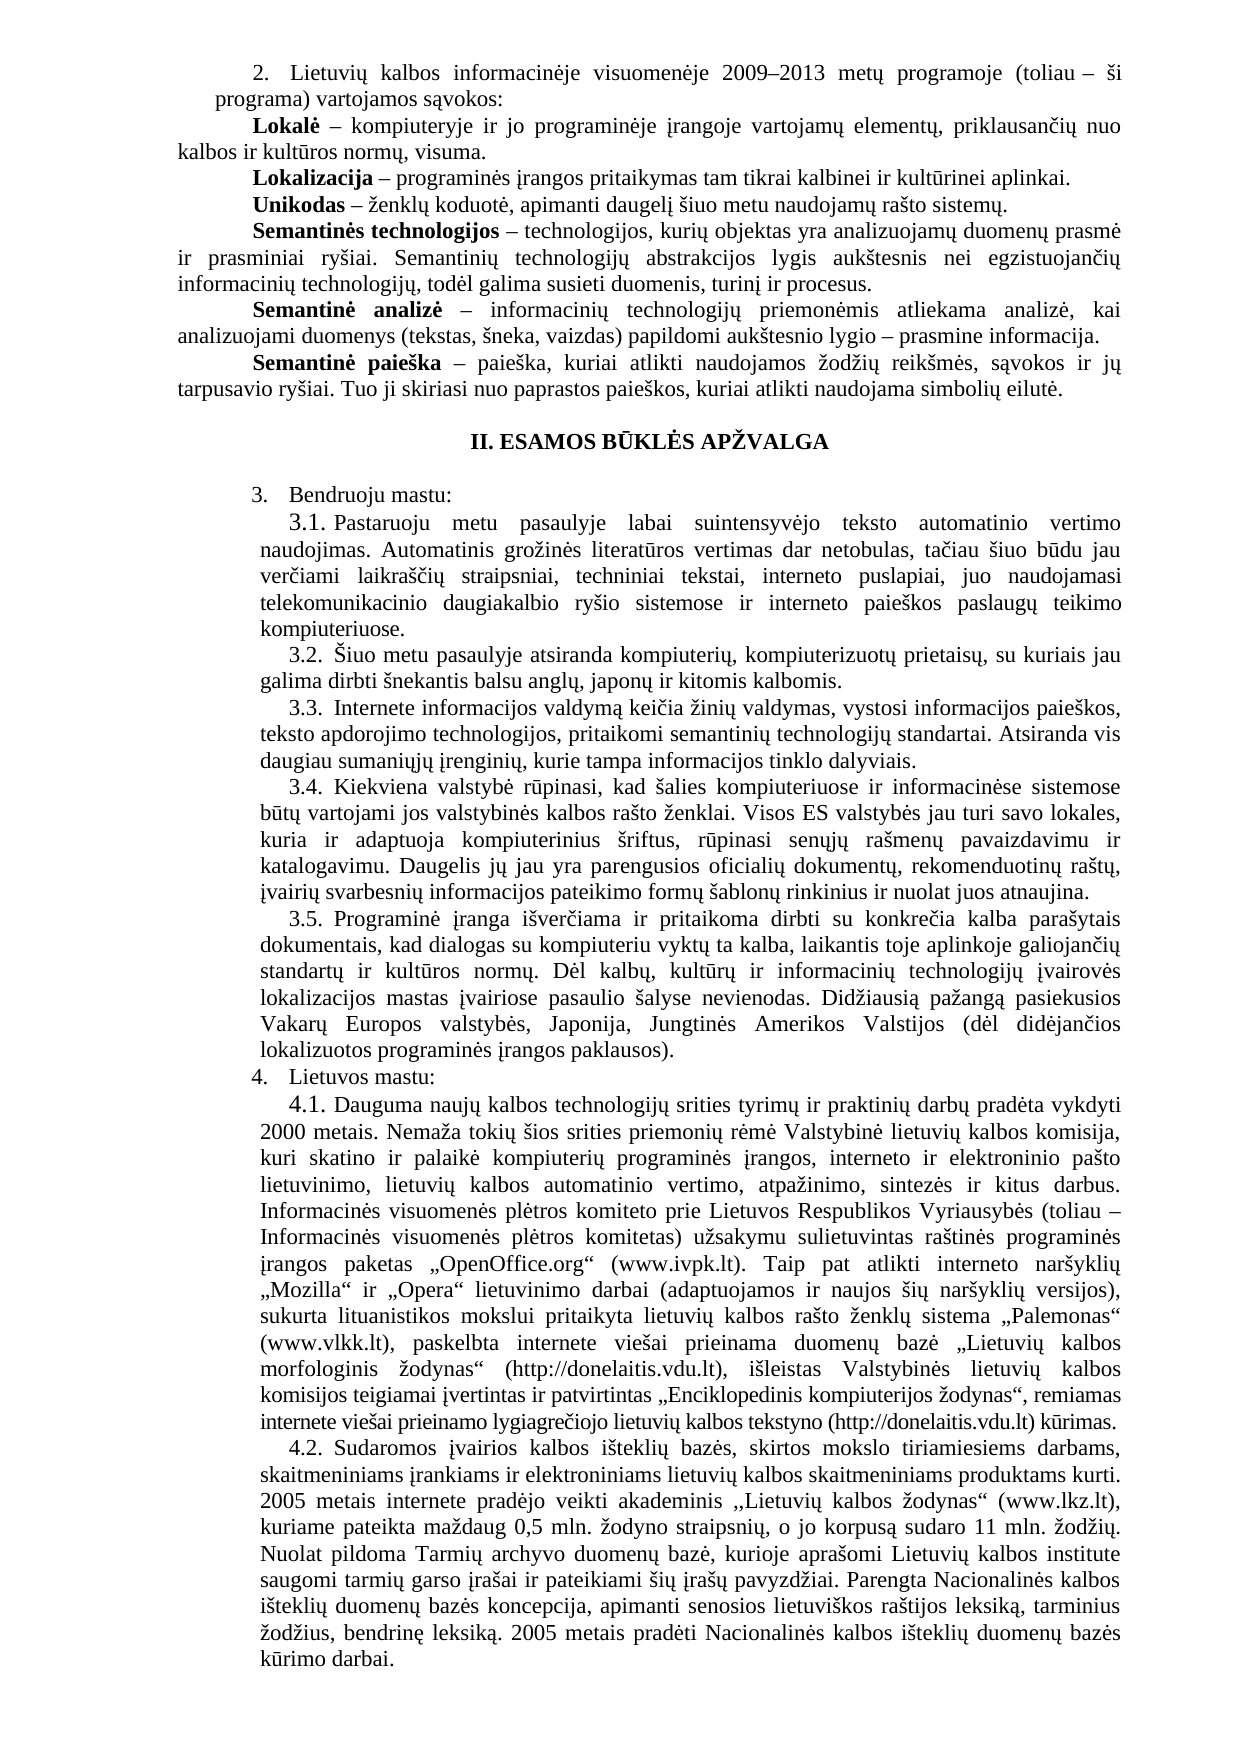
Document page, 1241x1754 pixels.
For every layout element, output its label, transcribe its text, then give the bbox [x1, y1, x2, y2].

list Šiuo metu pasaulyje atsiranda kompiuterių, kompiuterizuotų prietaisų, su kuriais jau galima dirbti šnekantis balsu anglų, japonų ir kitomis kalbomis. [215, 641, 1122, 694]
text Lokalizacija – programinės įrangos pritaikymas tam tikrai kalbinei ir kultūrinei aplinkai. [177, 164, 1122, 191]
text Lokalė – kompiuteryje ir jo programinėje įrangoje vartojamų elementų, priklausančių nuo kalbos ir kultūros normų, visuma. [177, 112, 1122, 164]
text Semantinė analizė – informacinių technologijų priemonėmis atliekama analizė, kai analizuojami duomenys (tekstas, šneka, vaizdas) papildomi aukštesnio lygio – prasmine informacija. [177, 296, 1122, 349]
list Pastaruoju metu pasaulyje labai suintensyvėjo teksto automatinio vertimo naudojimas. Automatinis grožinės literatūros vertimas dar netobulas, tačiau šiuo būdu jau verčiami laikraščių straipsniai, techniniai tekstai, interneto puslapiai, juo naudojamasi telekomunikacinio daugiakalbio ryšio sistemose ir interneto paieškos paslaugų teikimo kompiuteriuose. [215, 507, 1122, 641]
subtitle Lietuvos mastu: [177, 1063, 1122, 1089]
list Lietuvių kalbos informacinėje visuomenėje 2009–2013 metų programoje (toliau – ši programa) vartojamos sąvokos: [177, 59, 1122, 112]
text Unikodas – ženklų koduotė, apimanti daugelį šiuo metu naudojamų rašto sistemų. [177, 191, 1122, 217]
text Semantinės technologijos – technologijos, kurių objektas yra analizuojamų duomenų prasmė ir prasminiai ryšiai. Semantinių technologijų abstrakcijos lygis aukštesnis nei egzistuojančių informacinių technologijų, todėl galima susieti duomenis, turinį ir procesus. [177, 217, 1122, 296]
list Kiekviena valstybė rūpinasi, kad šalies kompiuteriuose ir informacinėse sistemose būtų vartojami jos valstybinės kalbos rašto ženklai. Visos ES valstybės jau turi savo lokales, kuria ir adaptuoja kompiuterinius šriftus, rūpinasi senųjų rašmenų pavaizdavimu ir katalogavimu. Daugelis jų jau yra parengusios oficialių dokumentų, rekomenduotinų raštų, įvairių svarbesnių informacijos pateikimo formų šablonų rinkinius ir nuolat juos atnaujina. [215, 773, 1122, 905]
list Internete informacijos valdymą keičia žinių valdymas, vystosi informacijos paieškos, teksto apdorojimo technologijos, pritaikomi semantinių technologijų standartai. Atsiranda vis daugiau sumaniųjų įrenginių, kurie tampa informacijos tinklo dalyviais. [215, 694, 1122, 773]
subtitle II. ESAMOS BŪKLĖS APŽVALGA [177, 428, 1122, 454]
list Sudaromos įvairios kalbos išteklių bazės, skirtos mokslo tiriamiesiems darbams, skaitmeniniams įrankiams ir elektroniniams lietuvių kalbos skaitmeniniams produktams kurti. 2005 metais internete pradėjo veikti akademinis ,,Lietuvių kalbos žodynas“ (www.lkz.lt), kuriame pateikta maždaug 0,5 mln. žodyno straipsnių, o jo korpusą sudaro 11 mln. žodžių. Nuolat pildoma Tarmių archyvo duomenų bazė, kurioje aprašomi Lietuvių kalbos institute saugomi tarmių garso įrašai ir pateikiami šių įrašų pavyzdžiai. Parengta Nacionalinės kalbos išteklių duomenų bazės koncepcija, apimanti senosios lietuviškos raštijos leksiką, tarminius žodžius, bendrinę leksiką. 2005 metais pradėti Nacionalinės kalbos išteklių duomenų bazės kūrimo darbai. [215, 1434, 1122, 1671]
list Programinė įranga išverčiama ir pritaikoma dirbti su konkrečia kalba parašytais dokumentais, kad dialogas su kompiuteriu vyktų ta kalba, laikantis toje aplinkoje galiojančių standartų ir kultūros normų. Dėl kalbų, kultūrų ir informacinių technologijų įvairovės lokalizacijos mastas įvairiose pasaulio šalyse nevienodas. Didžiausią pažangą pasiekusios Vakarų Europos valstybės, Japonija, Jungtinės Amerikos Valstijos (dėl didėjančios lokalizuotos programinės įrangos paklausos). [215, 905, 1122, 1063]
list Bendruoju mastu: [177, 481, 1122, 507]
list Dauguma naujų kalbos technologijų srities tyrimų ir praktinių darbų pradėta vykdyti 2000 metais. Nemaža tokių šios srities priemonių rėmė Valstybinė lietuvių kalbos komisija, kuri skatino ir palaikė kompiuterių programinės įrangos, interneto ir elektroninio pašto lietuvinimo, lietuvių kalbos automatinio vertimo, atpažinimo, sintezės ir kitus darbus. Informacinės visuomenės plėtros komiteto prie Lietuvos Respublikos Vyriausybės (toliau – Informacinės visuomenės plėtros komitetas) užsakymu sulietuvintas raštinės programinės įrangos paketas „OpenOffice.org“ (www.ivpk.lt). Taip pat atlikti interneto naršyklių „Mozilla“ ir „Opera“ lietuvinimo darbai (adaptuojamos ir naujos šių naršyklių versijos), sukurta lituanistikos mokslui pritaikyta lietuvių kalbos rašto ženklų sistema „Palemonas“ (www.vlkk.lt), paskelbta internete viešai prieinama duomenų bazė „Lietuvių kalbos morfologinis žodynas“ (http://donelaitis.vdu.lt), išleistas Valstybinės lietuvių kalbos komisijos teigiamai įvertintas ir patvirtintas „Enciklopedinis kompiuterijos žodynas“, remiamas internete viešai prieinamo lygiagrečiojo lietuvių kalbos tekstyno (http://donelaitis.vdu.lt) kūrimas. [215, 1089, 1122, 1434]
text Semantinė paieška – paieška, kuriai atlikti naudojamos žodžių reikšmės, sąvokos ir jų tarpusavio ryšiai. Tuo ji skiriasi nuo paprastos paieškos, kuriai atlikti naudojama simbolių eilutė. [177, 349, 1122, 402]
